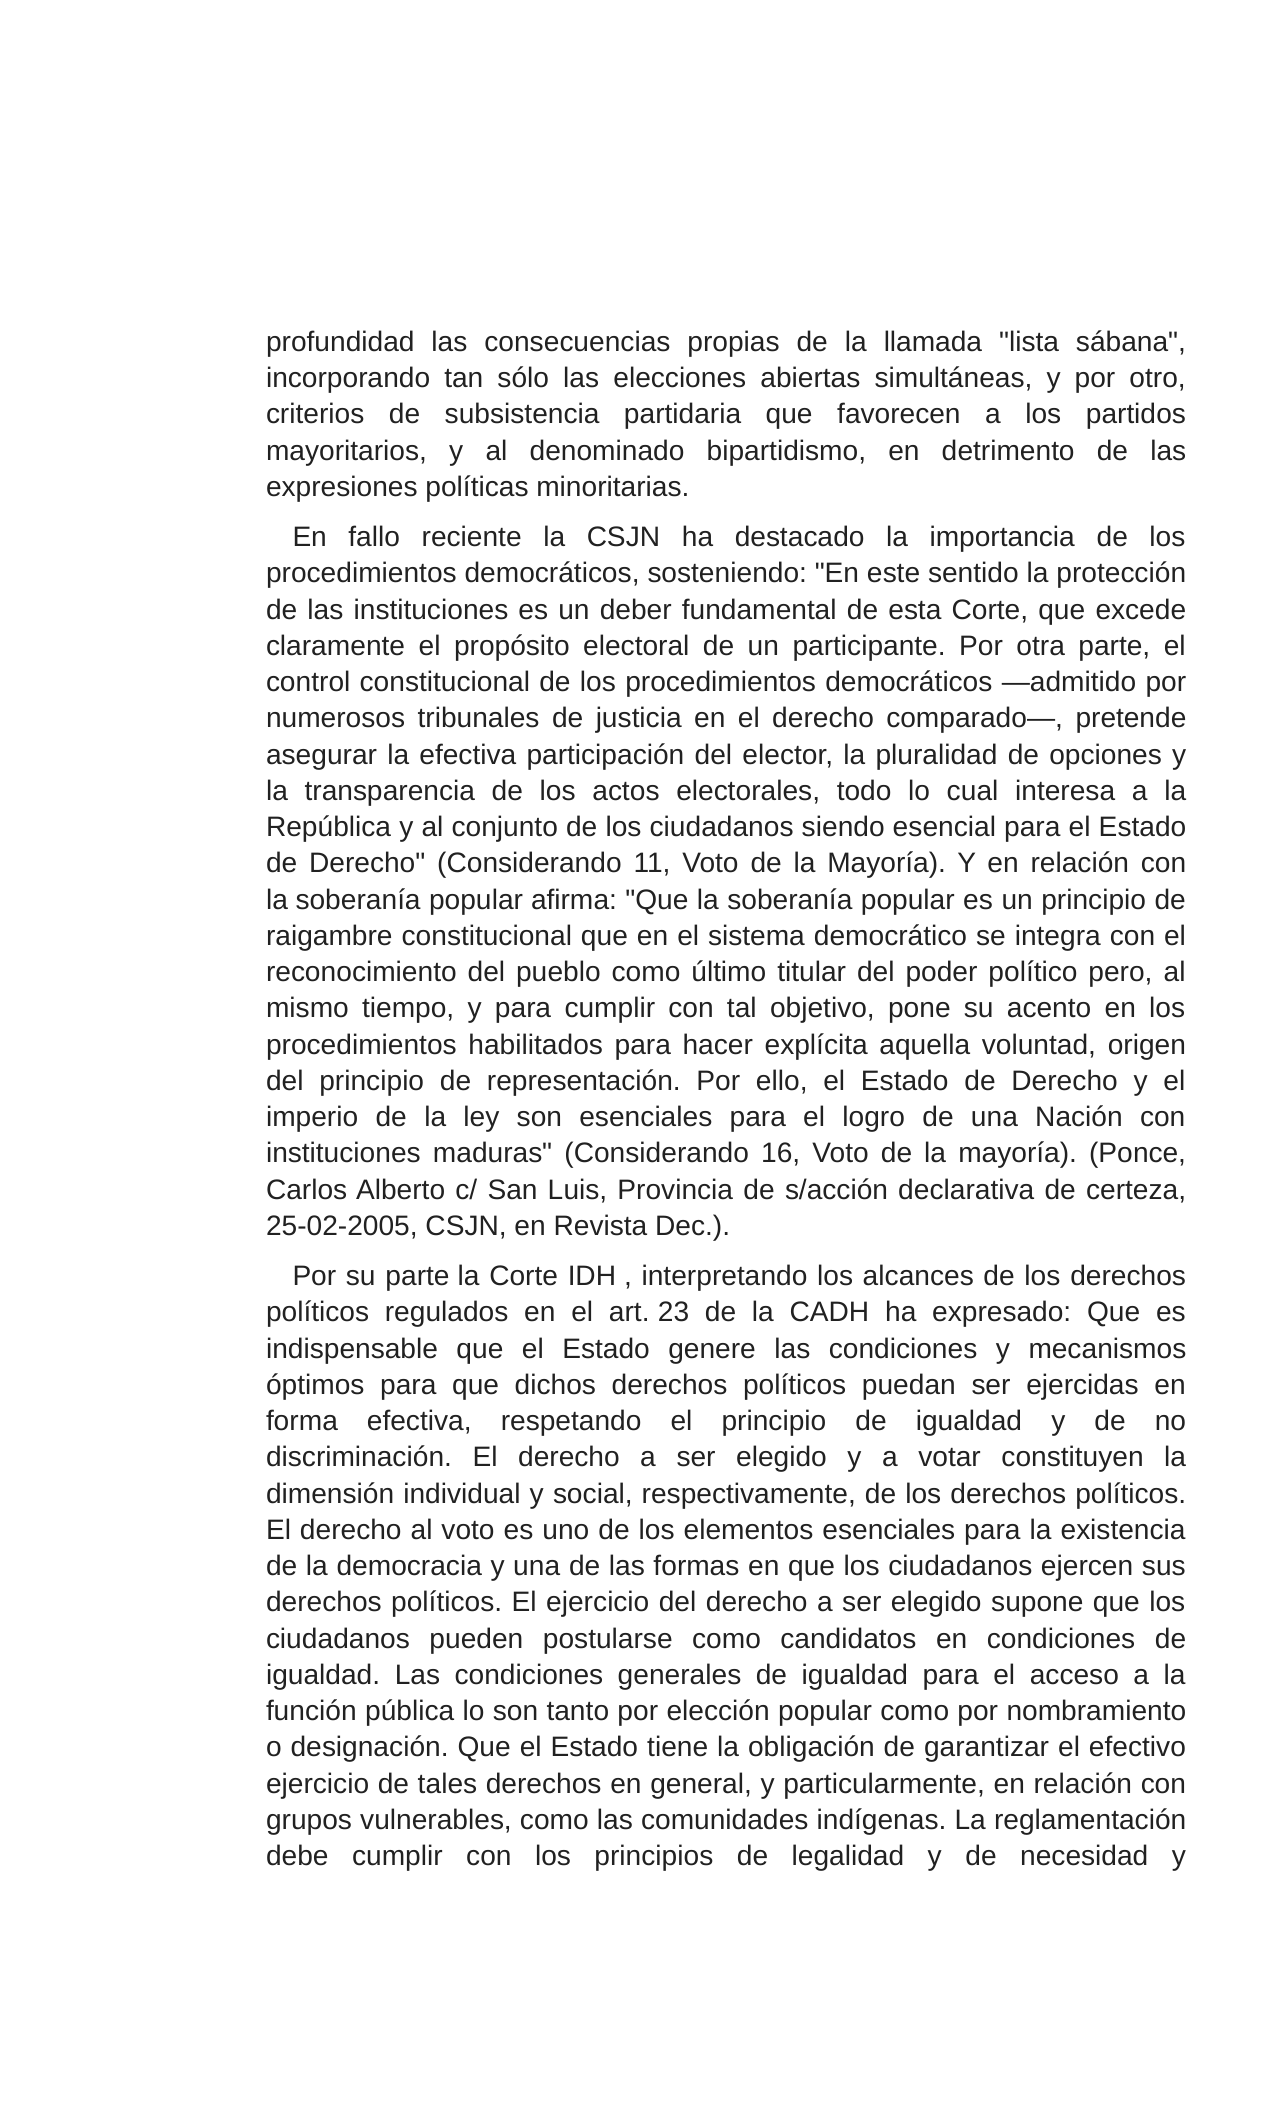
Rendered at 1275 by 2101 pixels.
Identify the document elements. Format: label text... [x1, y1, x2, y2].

text En fallo reciente la CSJN ha destacado la importancia de los procedimientos democráticos, sosteniendo: "En este sentido la protección de las instituciones es un deber fundamental de esta Corte, que excede claramente el propósito electoral de un participante. Por otra parte, el control constitucional de los procedimientos democráticos —admitido por numerosos tribunales de justicia en el derecho comparado—, pretende asegurar la efectiva participación del elector, la pluralidad de opciones y la transparencia de los actos electorales, todo lo cual interesa a la República y al conjunto de los ciudadanos siendo esencial para el Estado de Derecho" (Considerando 11, Voto de la Mayoría). Y en relación con la soberanía popular afirma: "Que la soberanía popular es un principio de raigambre constitucional que en el sistema democrático se integra con el reconocimiento del pueblo como último titular del poder político pero, al mismo tiempo, y para cumplir con tal objetivo, pone su acento en los procedimientos habilitados para hacer explícita aquella voluntad, origen del principio de representación. Por ello, el Estado de Derecho y el imperio de la ley son esenciales para el logro de una Nación con instituciones maduras" (Considerando 16, Voto de la mayoría). (Ponce, Carlos Alberto c/ San Luis, Provincia de s/acción declarativa de certeza, 25-02-2005, CSJN, en Revista Dec.). [266, 520, 1186, 1241]
text Por su parte la Corte IDH , interpretando los alcances de los derechos políticos regulados en el art. 23 de la CADH ha expresado: Que es indispensable que el Estado genere las condiciones y mecanismos óptimos para que dichos derechos políticos puedan ser ejercidas en forma efectiva, respetando el principio de igualdad y de no discriminación. El derecho a ser elegido y a votar constituyen la dimensión individual y social, respectivamente, de los derechos políticos. El derecho al voto es uno de los elementos esenciales para la existencia de la democracia y una de las formas en que los ciudadanos ejercen sus derechos políticos. El ejercicio del derecho a ser elegido supone que los ciudadanos pueden postularse como candidatos en condiciones de igualdad. Las condiciones generales de igualdad para el acceso a la función pública lo son tanto por elección popular como por nombramiento o designación. Que el Estado tiene la obligación de garantizar el efectivo ejercicio de tales derechos en general, y particularmente, en relación con grupos vulnerables, como las comunidades indígenas. La reglamentación debe cumplir con los principios de legalidad y de necesidad y [266, 1259, 1186, 1872]
text profundidad las consecuencias propias de la llamada "lista sábana", incorporando tan sólo las elecciones abiertas simultáneas, y por otro, criterios de subsistencia partidaria que favorecen a los partidos mayoritarios, y al denominado bipartidismo, en detrimento de las expresiones políticas minoritarias. [266, 325, 1186, 502]
